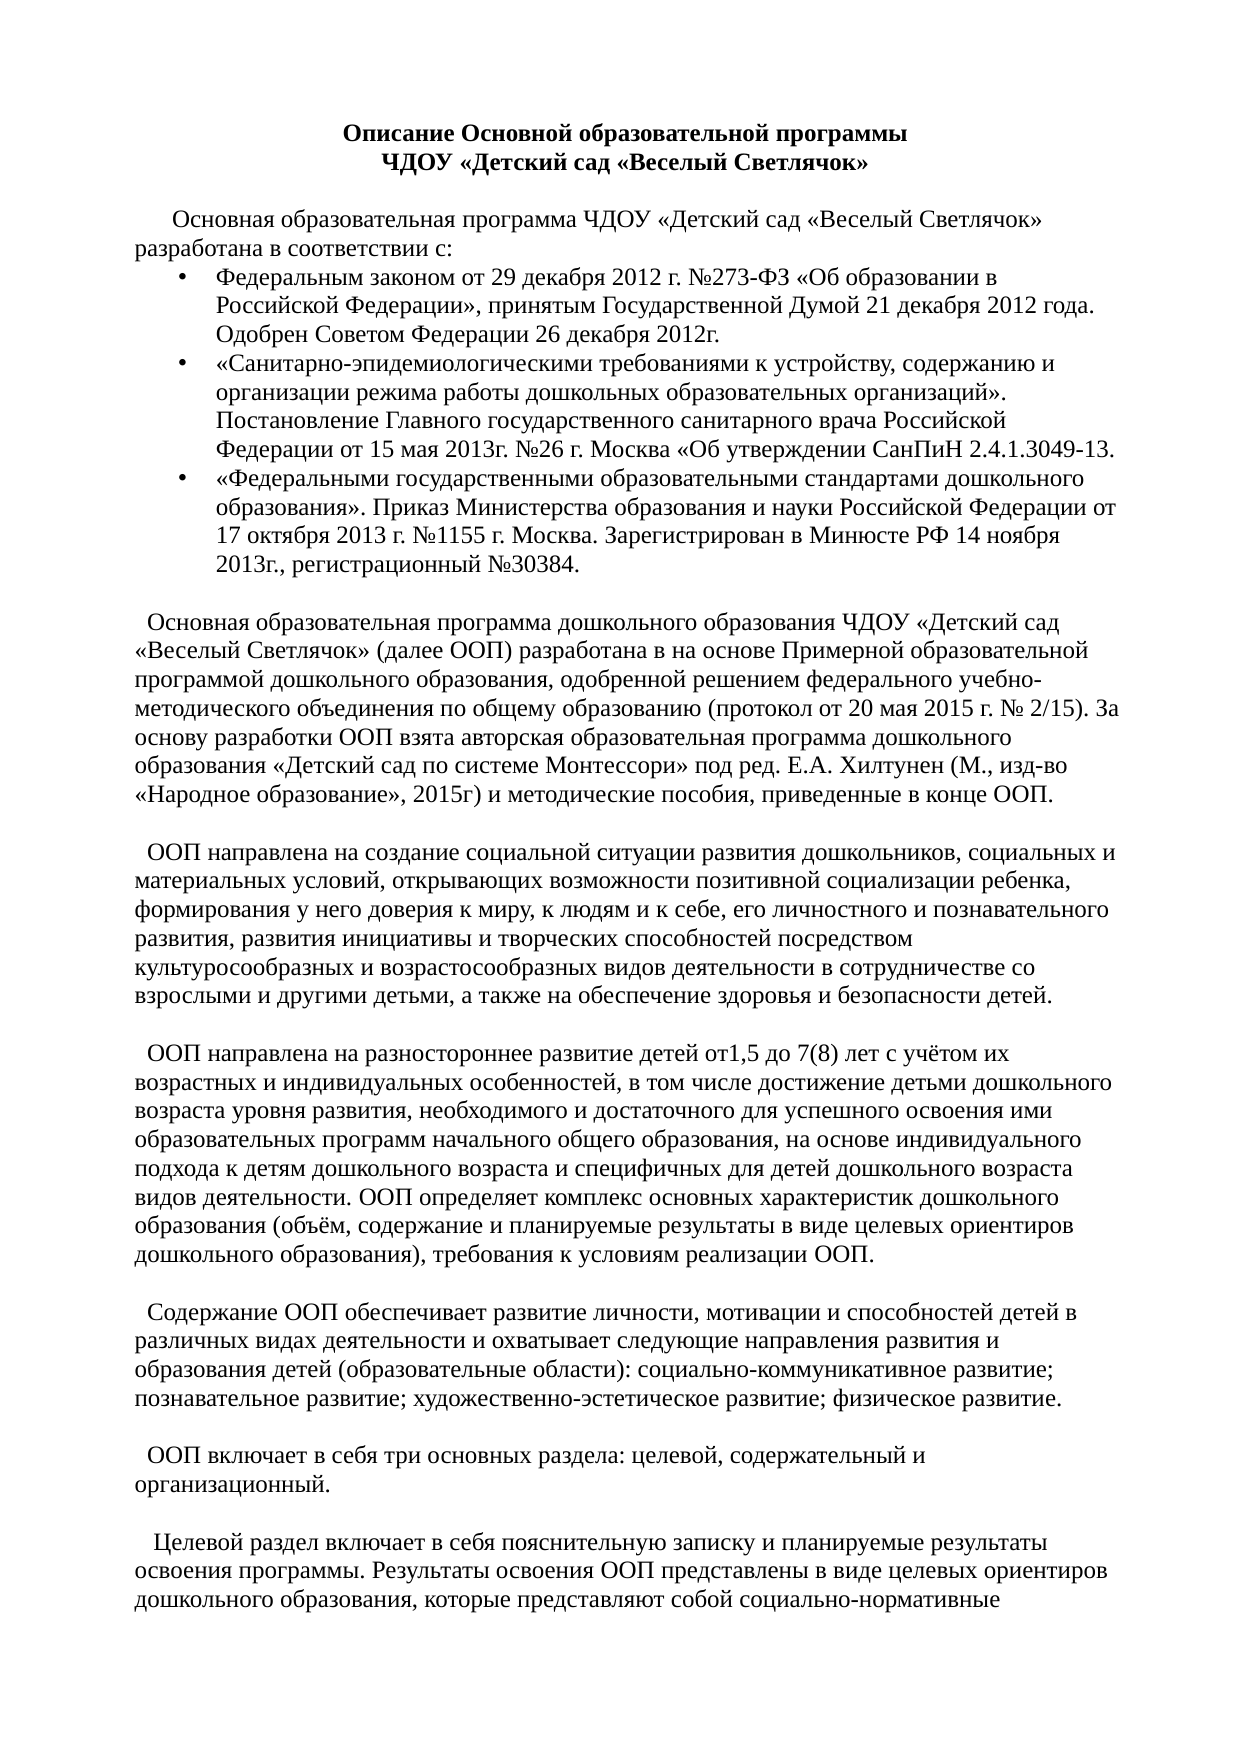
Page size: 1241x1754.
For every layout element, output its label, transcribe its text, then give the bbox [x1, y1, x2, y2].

list «Федеральными государственными образовательными стандартами дошкольного образования». Приказ Министерства образования и науки Российской Федерации от 17 октября 2013 г. №1155 г. Москва. Зарегистрирован в Минюсте РФ 14 ноября 2013г., регистрационный №30384. [178, 463, 1122, 578]
text Целевой раздел включает в себя пояснительную записку и планируемые результаты освоения программы. Результаты освоения ООП представлены в виде целевых ориентиров дошкольного образования, которые представляют собой социально-нормативные [134, 1527, 1122, 1613]
text ООП включает в себя три основных раздела: целевой, содержательный и организационный. [134, 1441, 1122, 1498]
text ЧДОУ «Детский сад «Веселый Светлячок» [134, 147, 1122, 176]
list «Санитарно-эпидемиологическими требованиями к устройству, содержанию и организации режима работы дошкольных образовательных организаций». Постановление Главного государственного санитарного врача Российской Федерации от 15 мая 2013г. №26 г. Москва «Об утверждении СанПиН 2.4.1.3049-13. [178, 348, 1122, 463]
text Основная образовательная программа ЧДОУ «Детский сад «Веселый Светлячок» разработана в соответствии с: [134, 204, 1122, 262]
text Основная образовательная программа дошкольного образования ЧДОУ «Детский сад «Веселый Светлячок» (далее ООП) разработана в на основе Примерной образовательной программой дошкольного образования, одобренной решением федерального учебно-методического объединения по общему образованию (протокол от 20 мая 2015 г. № 2/15). За основу разработки ООП взята авторская образовательная программа дошкольного образования «Детский сад по системе Монтессори» под ред. Е.А. Хилтунен (М., изд-во «Народное образование», 2015г) и методические пособия, приведенные в конце ООП. [134, 607, 1122, 808]
text Содержание ООП обеспечивает развитие личности, мотивации и способностей детей в различных видах деятельности и охватывает следующие направления развития и образования детей (образовательные области): социально-коммуникативное развитие; познавательное развитие; художественно-эстетическое развитие; физическое развитие. [134, 1297, 1122, 1412]
list Федеральным законом от 29 декабря 2012 г. №273-ФЗ «Об образовании в Российской Федерации», принятым Государственной Думой 21 декабря 2012 года. Одобрен Советом Федерации 26 декабря 2012г. [178, 262, 1122, 348]
text Описание Основной образовательной программы [134, 118, 1122, 147]
text ООП направлена на создание социальной ситуации развития дошкольников, социальных и материальных условий, открывающих возможности позитивной социализации ребенка, формирования у него доверия к миру, к людям и к себе, его личностного и познавательного развития, развития инициативы и творческих способностей посредством культуросообразных и возрастосообразных видов деятельности в сотрудничестве со взрослыми и другими детьми, а также на обеспечение здоровья и безопасности детей. [134, 837, 1122, 1009]
text ООП направлена на разностороннее развитие детей от1,5 до 7(8) лет с учётом их возрастных и индивидуальных особенностей, в том числе достижение детьми дошкольного возраста уровня развития, необходимого и достаточного для успешного освоения ими образовательных программ начального общего образования, на основе индивидуального подхода к детям дошкольного возраста и специфичных для детей дошкольного возраста видов деятельности. ООП определяет комплекс основных характеристик дошкольного образования (объём, содержание и планируемые результаты в виде целевых ориентиров дошкольного образования), требования к условиям реализации ООП. [134, 1038, 1122, 1268]
